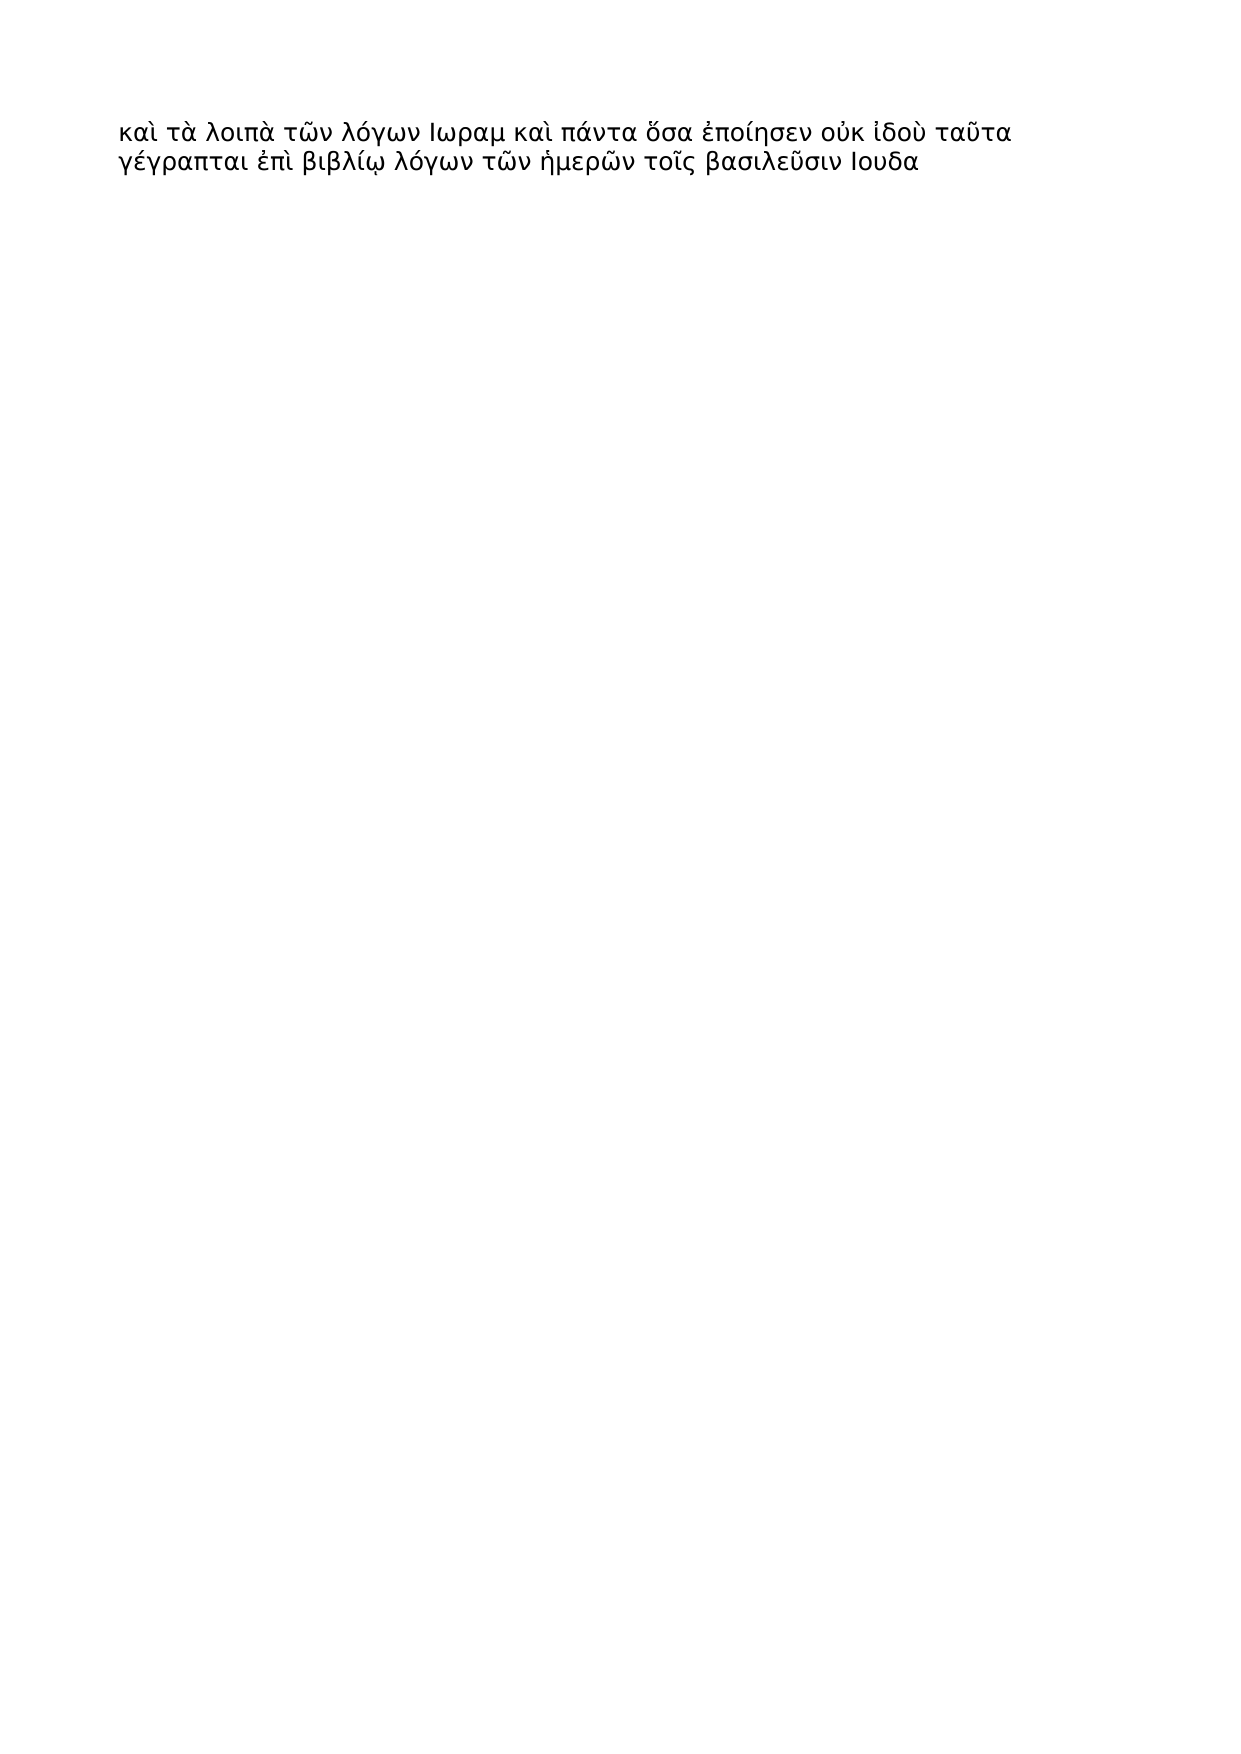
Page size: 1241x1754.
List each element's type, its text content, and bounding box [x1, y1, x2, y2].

text καὶ τὰ λοιπὰ τῶν λόγων Ιωραμ καὶ πάντα ὅσα ἐποίησεν οὐκ ἰδοὺ ταῦτα γέγραπται ἐπὶ βιβλίῳ λόγων τῶν ἡμερῶν τοῖς βασιλεῦσιν Ιουδα [118, 118, 1122, 176]
